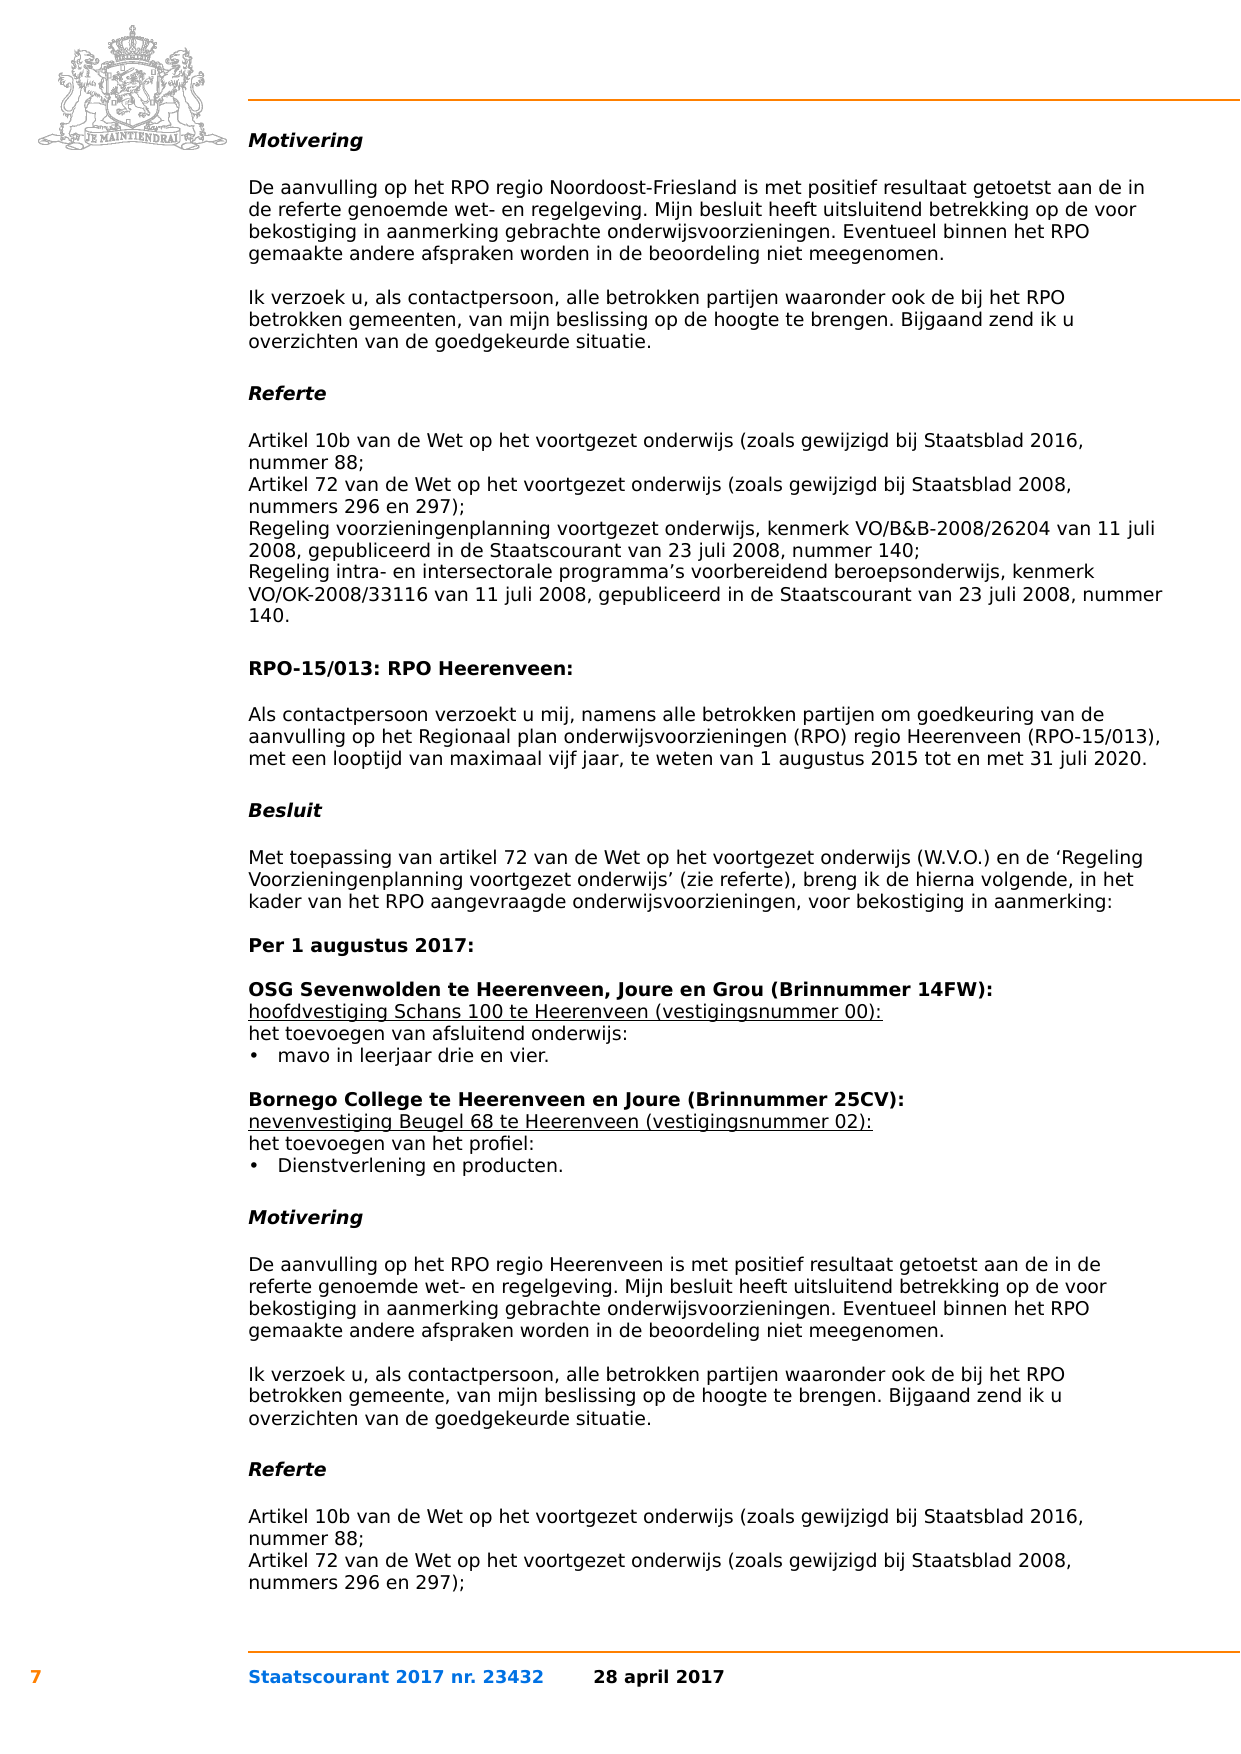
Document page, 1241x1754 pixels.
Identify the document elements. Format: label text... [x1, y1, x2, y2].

text hoofdvestiging Schans 100 te Heerenveen (vestigingsnummer 00): [248, 1001, 1163, 1023]
text Per 1 augustus 2017: [248, 935, 1163, 957]
text Met toepassing van artikel 72 van de Wet op het voortgezet onderwijs (W.V.O.) en de ‘Regeling Voorzieningenplanning voortgezet onderwijs’ (zie referte), breng ik de hierna volgende, in het kader van het RPO aangevraagde onderwijsvoorzieningen, voor bekostiging in aanmerking: [248, 847, 1163, 913]
text Als contactpersoon verzoekt u mij, namens alle betrokken partijen om goedkeuring van de aanvulling op het Regionaal plan onderwijsvoorzieningen (RPO) regio Heerenveen (RPO-15/013), met een looptijd van maximaal vijf jaar, te weten van 1 augustus 2015 tot en met 31 juli 2020. [248, 704, 1163, 770]
text • mavo in leerjaar drie en vier. [248, 1045, 1163, 1067]
text De aanvulling op het RPO regio Heerenveen is met positief resultaat getoetst aan de in de referte genoemde wet- en regelgeving. Mijn besluit heeft uitsluitend betrekking op de voor bekostiging in aanmerking gebrachte onderwijsvoorzieningen. Eventueel binnen het RPO gemaakte andere afspraken worden in de beoordeling niet meegenomen. [248, 1254, 1163, 1342]
text Artikel 72 van de Wet op het voortgezet onderwijs (zoals gewijzigd bij Staatsblad 2008, nummers 296 en 297); [248, 1550, 1163, 1594]
text • Dienstverlening en producten. [248, 1155, 1163, 1177]
text Bornego College te Heerenveen en Joure (Brinnummer 25CV): [248, 1089, 1163, 1111]
text De aanvulling op het RPO regio Noordoost-Friesland is met positief resultaat getoetst aan de in de referte genoemde wet- en regelgeving. Mijn besluit heeft uitsluitend betrekking op de voor bekostiging in aanmerking gebrachte onderwijsvoorzieningen. Eventueel binnen het RPO gemaakte andere afspraken worden in de beoordeling niet meegenomen. [248, 177, 1163, 265]
subtitle Motivering [248, 1207, 1163, 1229]
picture [38, 25, 227, 150]
text Regeling voorzieningenplanning voortgezet onderwijs, kenmerk VO/B&B-2008/26204 van 11 juli 2008, gepubliceerd in de Staatscourant van 23 juli 2008, nummer 140; [248, 517, 1163, 561]
text Artikel 72 van de Wet op het voortgezet onderwijs (zoals gewijzigd bij Staatsblad 2008, nummers 296 en 297); [248, 473, 1163, 517]
text het toevoegen van afsluitend onderwijs: [248, 1023, 1163, 1045]
text Artikel 10b van de Wet op het voortgezet onderwijs (zoals gewijzigd bij Staatsblad 2016, nummer 88; [248, 1506, 1163, 1550]
subtitle Motivering [248, 130, 1163, 152]
subtitle RPO-15/013: RPO Heerenveen: [248, 657, 1163, 679]
text Artikel 10b van de Wet op het voortgezet onderwijs (zoals gewijzigd bij Staatsblad 2016, nummer 88; [248, 429, 1163, 473]
text nevenvestiging Beugel 68 te Heerenveen (vestigingsnummer 02): [248, 1111, 1163, 1133]
text Ik verzoek u, als contactpersoon, alle betrokken partijen waaronder ook de bij het RPO betrokken gemeenten, van mijn beslissing op de hoogte te brengen. Bijgaand zend ik u overzichten van de goedgekeurde situatie. [248, 287, 1163, 353]
text Ik verzoek u, als contactpersoon, alle betrokken partijen waaronder ook de bij het RPO betrokken gemeente, van mijn beslissing op de hoogte te brengen. Bijgaand zend ik u overzichten van de goedgekeurde situatie. [248, 1363, 1163, 1429]
subtitle Referte [248, 383, 1163, 404]
text het toevoegen van het profiel: [248, 1133, 1163, 1155]
subtitle Referte [248, 1459, 1163, 1481]
subtitle Besluit [248, 800, 1163, 822]
text Regeling intra- en intersectorale programma’s voorbereidend beroepsonderwijs, kenmerk VO/OK-2008/33116 van 11 juli 2008, gepubliceerd in de Staatscourant van 23 juli 2008, nummer 140. [248, 561, 1163, 627]
text OSG Sevenwolden te Heerenveen, Joure en Grou (Brinnummer 14FW): [248, 979, 1163, 1001]
